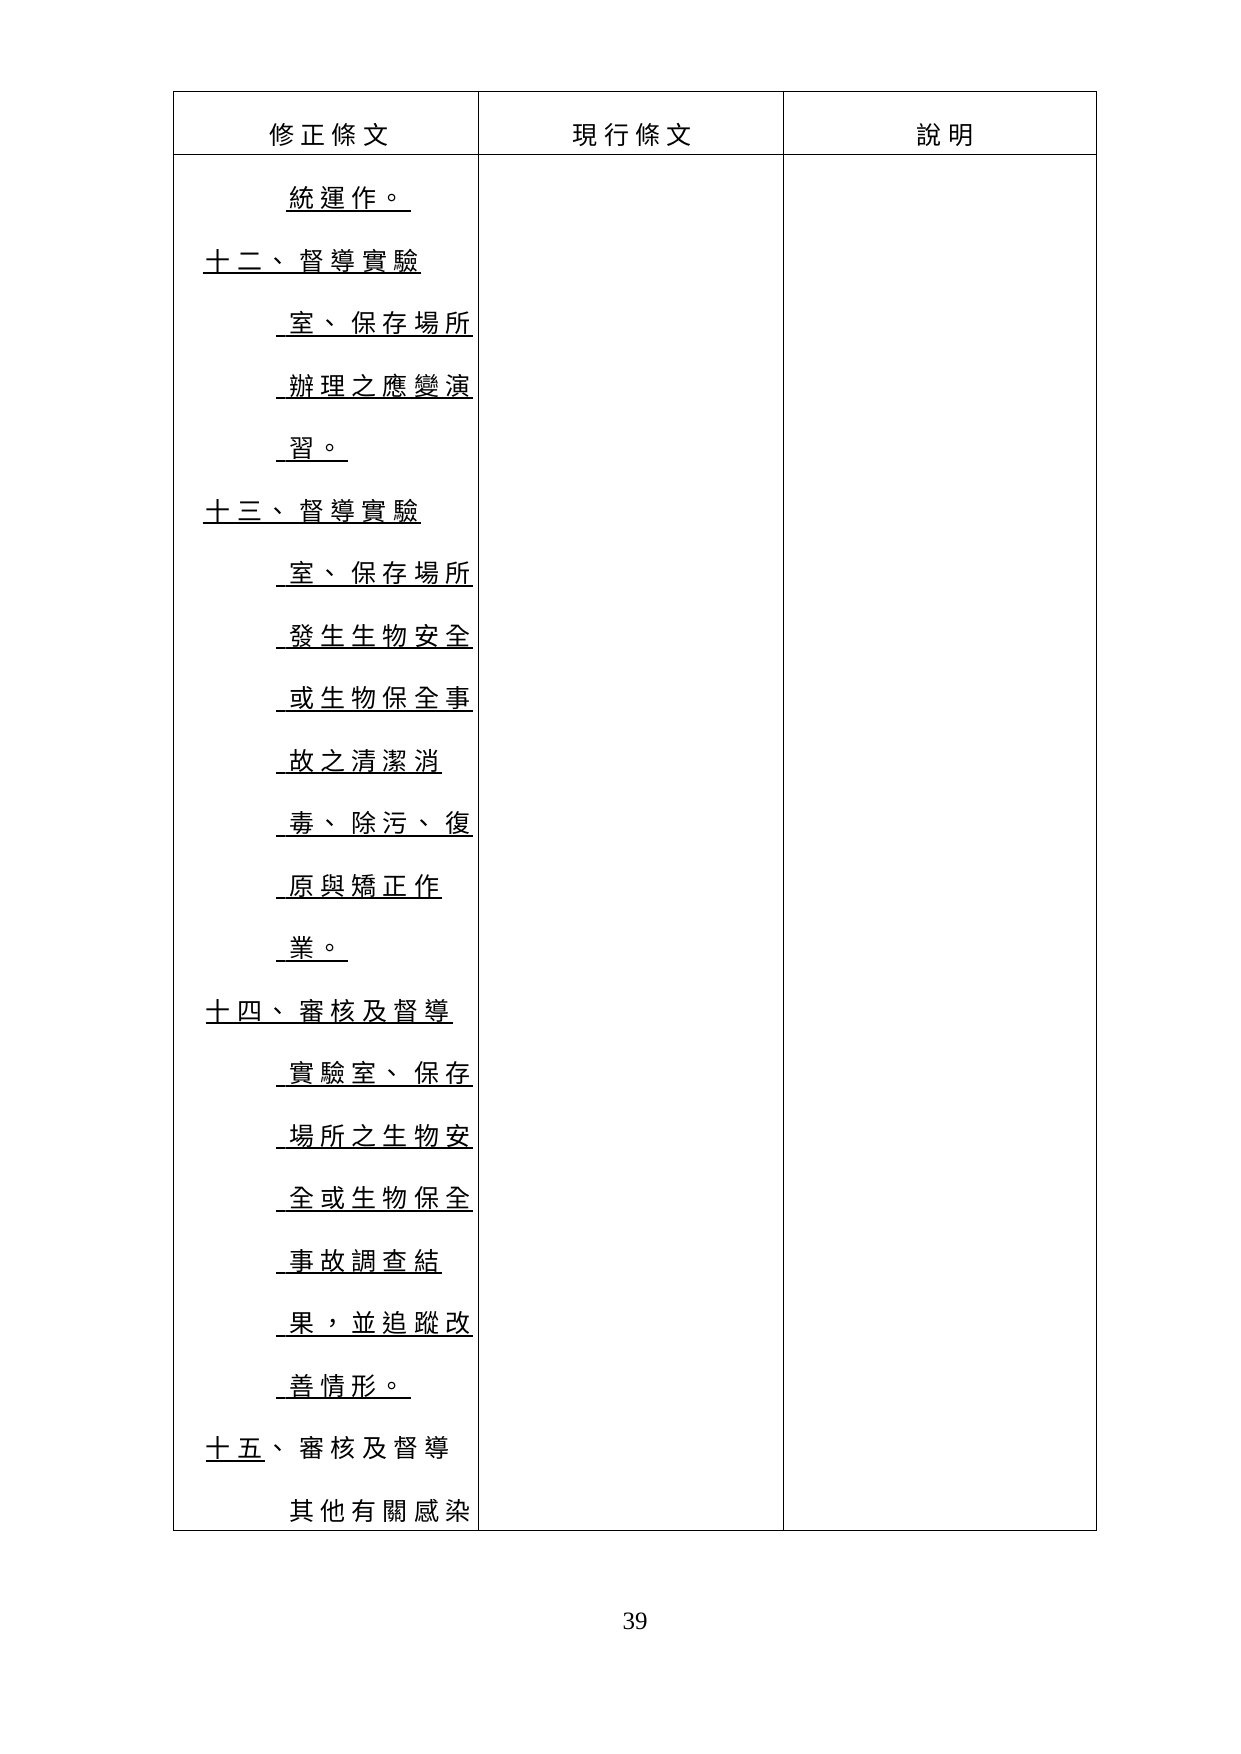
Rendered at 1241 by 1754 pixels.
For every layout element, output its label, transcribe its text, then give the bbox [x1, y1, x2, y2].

table_cell 統運作。 十二、督導實驗室、保存場所辦理之應變演習。 十三、督導實驗室、保存場所發生生物安全或生物保全事故之清潔消毒、除污、復原與矯正作業。 十四、審核及督導實驗室、保存場所之生物安全或生物保全事故調查結果，並追蹤改善情形。 十五、審核及督導其他有關感染 [174, 155, 478, 1530]
table_cell 條次變更。 第一項第一款、第五款至第七款未修正。 第一項第二款酌作文字修正，明定為生物安全等級。 第一項第三款配合修正條文第二條第一項第十款及第十一款，權管品項增列P620陽性檢體及管制生物材料，並酌作文字修正。 第一項第四款配合生安主管及管制主管職責，審核文件增列「去活化及銷毀程序之確效」。 增訂第一項第八款至第十四款，為配合修正條文第十條第一項第七款至第十二款、第十一條第三項、第十二條第一項第三款、第九款至第十三款所訂生安主管及管制主管職責，依分層管理原則，明定生安會之督導管理權責。 第十五款為現行條文第八款移列，內容未修正。 第二項未修正。 [784, 155, 1096, 1530]
table_header 現行條文 [479, 92, 783, 154]
table_header 說明 [784, 92, 1096, 154]
table_cell [479, 155, 783, 1530]
table_header 修正條文 [174, 92, 478, 154]
